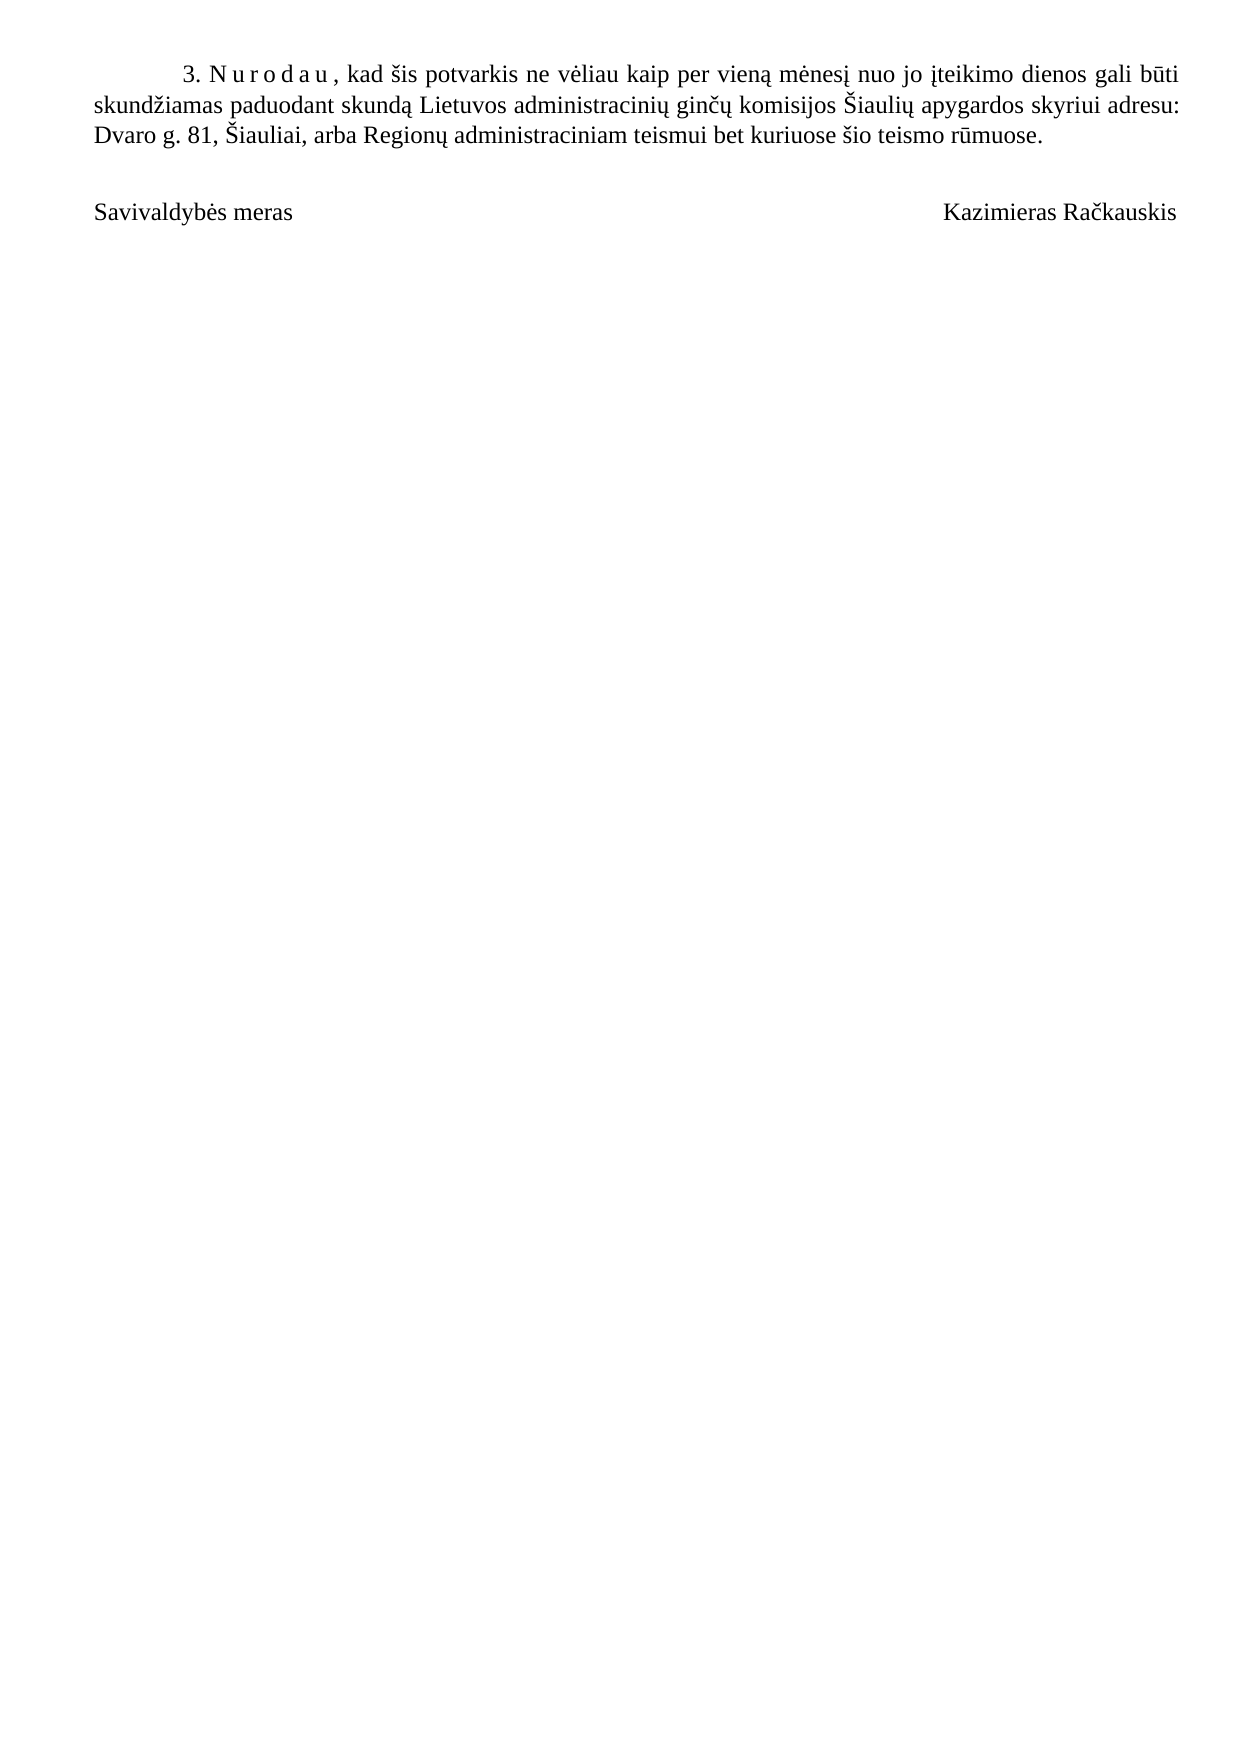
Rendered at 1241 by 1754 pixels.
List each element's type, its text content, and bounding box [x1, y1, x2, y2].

text Savivaldybės meras Kazimieras Račkauskis [94, 197, 1181, 225]
list 3. Nurodau, kad šis potvarkis ne vėliau kaip per vieną mėnesį nuo jo įteikimo dienos gali būti skundžiamas paduodant skundą Lietuvos administracinių ginčų komisijos Šiaulių apygardos skyriui adresu: Dvaro g. 81, Šiauliai, arba Regionų administraciniam teismui bet kuriuose šio teismo rūmuose. [94, 59, 1181, 149]
